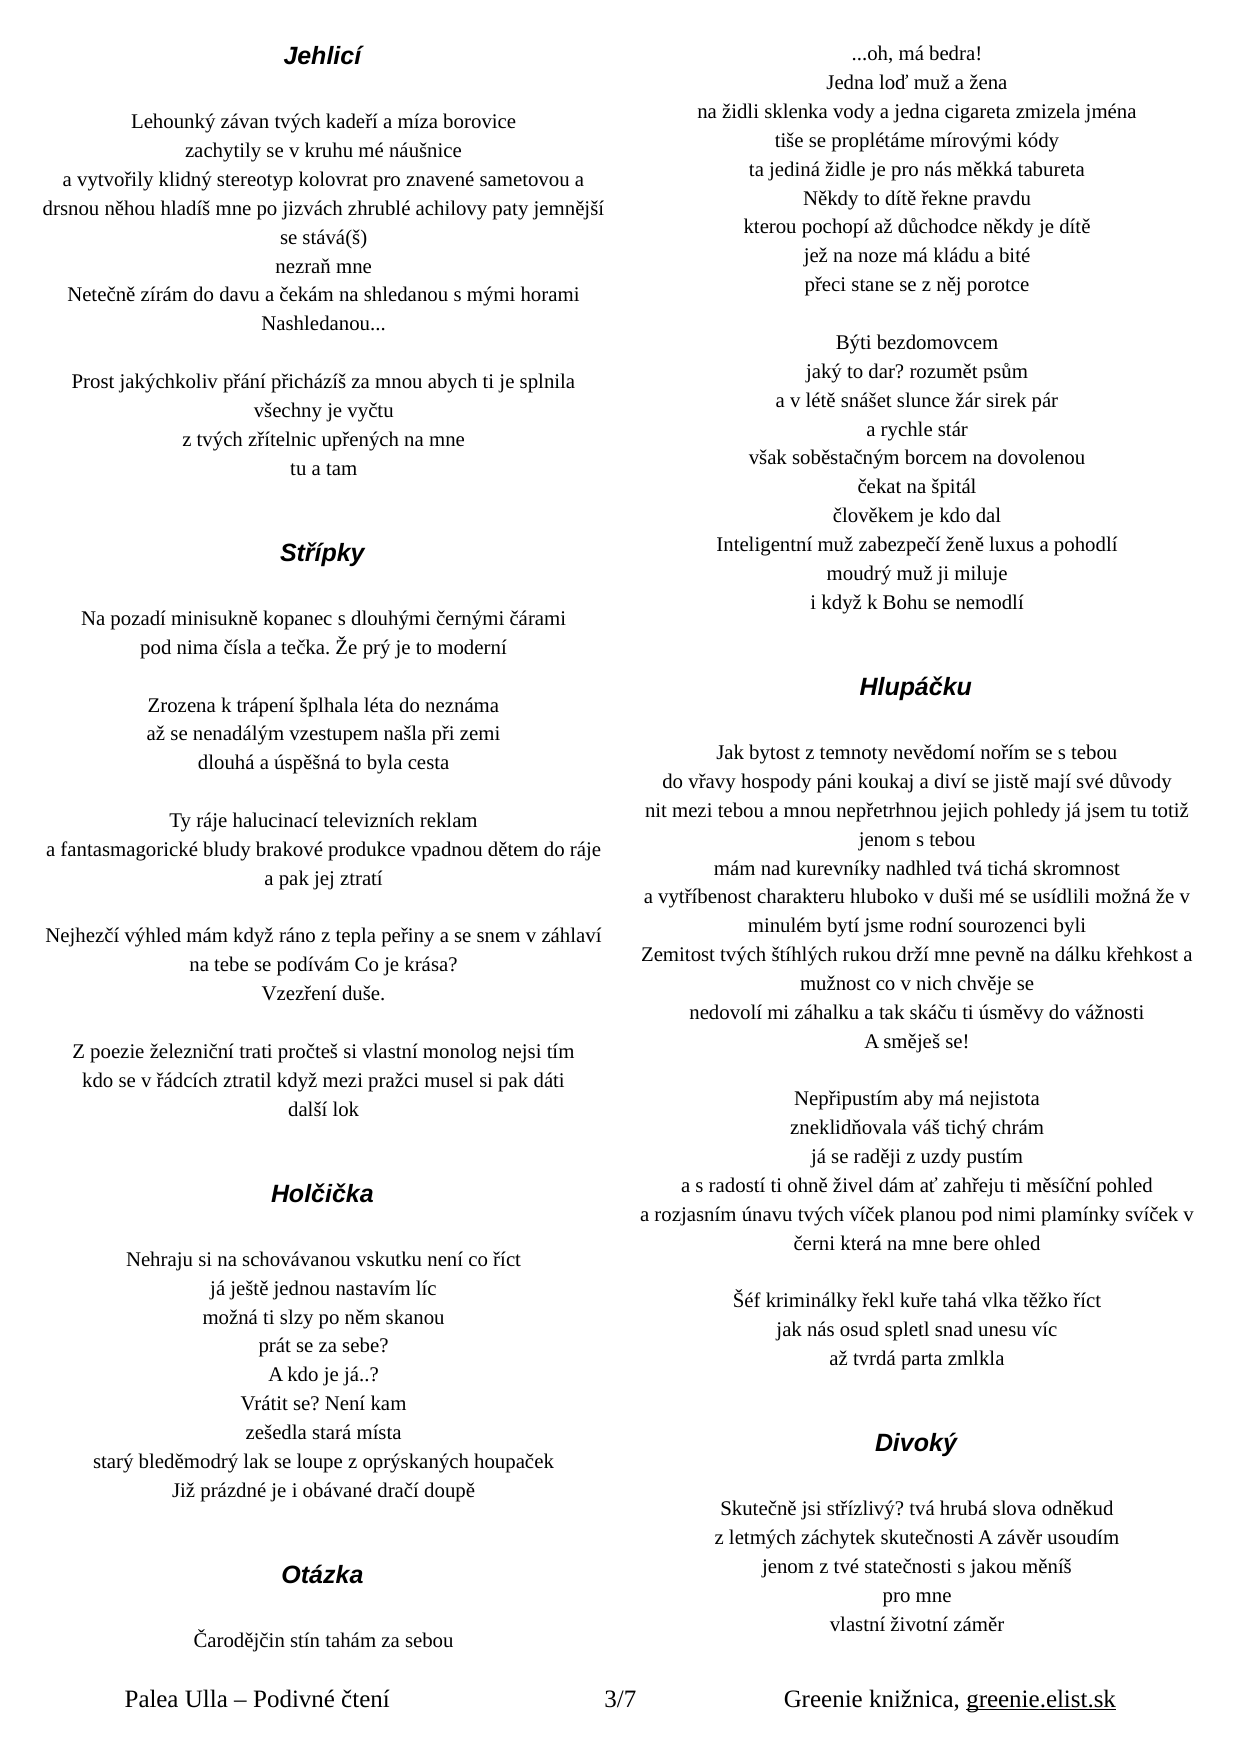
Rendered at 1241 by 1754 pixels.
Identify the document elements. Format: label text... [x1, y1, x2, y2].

text Zemitost tvých štíhlých rukou drží mne pevně na dálku křehkost a mužnost co v nich chvěje se [635, 942, 1199, 995]
text Netečně zírám do davu a čekám na shledanou s mými horami [41, 282, 605, 306]
text a s radostí ti ohně živel dám ať zahřeju ti měsíční pohled [635, 1173, 1199, 1197]
text starý bleděmodrý lak se loupe z oprýskaných houpaček [41, 1449, 605, 1473]
text Někdy to dítě řekne pravdu [635, 186, 1199, 210]
subtitle Otázka [41, 1560, 605, 1589]
text jenom z tvé statečnosti s jakou měníš [635, 1554, 1199, 1578]
text na židli sklenka vody a jedna cigareta zmizela jména [635, 99, 1199, 123]
text do vřavy hospody páni koukaj a diví se jistě mají své důvody [635, 769, 1199, 793]
text jež na noze má kládu a bité [635, 243, 1199, 267]
text další lok [41, 1096, 605, 1121]
text Vzezření duše. [41, 981, 605, 1005]
text až se nenadálým vzestupem našla při zemi [41, 721, 605, 745]
text Zrozena k trápení šplhala léta do neznáma [41, 692, 605, 717]
text zachytily se v kruhu mé náušnice [41, 138, 605, 162]
text vlastní životní záměr [635, 1612, 1199, 1636]
text kterou pochopí až důchodce někdy je dítě [635, 214, 1199, 238]
text Lehounký závan tvých kadeří a míza borovice [41, 109, 605, 133]
text Ty ráje halucinací televizních reklam [41, 808, 605, 832]
text možná ti slzy po něm skanou [41, 1304, 605, 1329]
text i když k Bohu se nemodlí [635, 589, 1199, 614]
text jak nás osud spletl snad unesu víc [635, 1317, 1199, 1341]
text pro mne [635, 1583, 1199, 1607]
text nit mezi tebou a mnou nepřetrhnou jejich pohledy já jsem tu totiž jenom s tebou [635, 798, 1199, 851]
text Z poezie železniční trati pročteš si vlastní monolog nejsi tím [41, 1039, 605, 1063]
text Na pozadí minisukně kopanec s dlouhými černými čárami [41, 606, 605, 630]
text zneklidňovala váš tichý chrám [635, 1115, 1199, 1139]
subtitle Divoký [635, 1428, 1199, 1457]
text ...oh, má bedra! [635, 41, 1199, 65]
text z letmých záchytek skutečnosti A závěr usoudím [635, 1525, 1199, 1549]
text až tvrdá parta zmlkla [635, 1346, 1199, 1370]
text Inteligentní muž zabezpečí ženě luxus a pohodlí [635, 532, 1199, 556]
text čekat na špitál [635, 474, 1199, 498]
subtitle Jehlicí [41, 41, 605, 70]
text člověkem je kdo dal [635, 503, 1199, 527]
text zešedla stará místa [41, 1420, 605, 1444]
text tiše se proplétáme mírovými kódy [635, 128, 1199, 152]
text A kdo je já..? [41, 1362, 605, 1386]
text Nashledanou... [41, 311, 605, 335]
text a pak jej ztratí [41, 866, 605, 890]
text Šéf kriminálky řekl kuře tahá vlka těžko říct [635, 1288, 1199, 1312]
text ta jediná židle je pro nás měkká tabureta [635, 157, 1199, 181]
text a vytvořily klidný stereotyp kolovrat pro znavené sametovou a drsnou něhou hladíš mne po jizvách zhrublé achilovy paty jemnější se stává(š) [41, 167, 605, 249]
text moudrý muž ji miluje [635, 561, 1199, 585]
text z tvých zřítelnic upřených na mne [41, 427, 605, 451]
text Jak bytost z temnoty nevědomí nořím se s tebou [635, 740, 1199, 764]
text a rozjasním únavu tvých víček planou pod nimi plamínky svíček v černi která na mne bere ohled [635, 1202, 1199, 1254]
text Již prázdné je i obávané dračí doupě [41, 1478, 605, 1502]
subtitle Střípky [41, 538, 605, 567]
subtitle Hlupáčku [635, 672, 1199, 701]
text Nehraju si na schovávanou vskutku není co říct [41, 1247, 605, 1271]
text já ještě jednou nastavím líc [41, 1276, 605, 1300]
text Nejhezčí výhled mám když ráno z tepla peřiny a se snem v záhlaví [41, 923, 605, 947]
text a fantasmagorické bludy brakové produkce vpadnou dětem do ráje [41, 837, 605, 861]
text Nepřipustím aby má nejistota [635, 1086, 1199, 1110]
text tu a tam [41, 456, 605, 479]
text já se raději z uzdy pustím [635, 1144, 1199, 1168]
text nezraň mne [41, 253, 605, 278]
text Skutečně jsi střízlivý? tvá hrubá slova odněkud [635, 1496, 1199, 1520]
text však soběstačným borcem na dovolenou [635, 445, 1199, 469]
text Vrátit se? Není kam [41, 1391, 605, 1415]
text a rychle stár [635, 416, 1199, 441]
text a v létě snášet slunce žár sirek pár [635, 388, 1199, 412]
text nedovolí mi záhalku a tak skáču ti úsměvy do vážnosti [635, 1000, 1199, 1024]
text Býti bezdomovcem [635, 330, 1199, 354]
text mám nad kurevníky nadhled tvá tichá skromnost [635, 855, 1199, 879]
text jaký to dar? rozumět psům [635, 359, 1199, 383]
text Čarodějčin stín tahám za sebou [41, 1628, 605, 1652]
text kdo se v řádcích ztratil když mezi pražci musel si pak dáti [41, 1068, 605, 1092]
text Prost jakýchkoliv přání přicházíš za mnou abych ti je splnila [41, 369, 605, 393]
text prát se za sebe? [41, 1333, 605, 1357]
text přeci stane se z něj porotce [635, 272, 1199, 296]
text a vytříbenost charakteru hluboko v duši mé se usídlili možná že v minulém bytí jsme rodní sourozenci byli [635, 884, 1199, 937]
text pod nima čísla a tečka. Že prý je to moderní [41, 635, 605, 659]
text na tebe se podívám Co je krása? [41, 952, 605, 976]
text všechny je vyčtu [41, 398, 605, 422]
subtitle Holčička [41, 1179, 605, 1208]
text Jedna loď muž a žena [635, 70, 1199, 94]
text dlouhá a úspěšná to byla cesta [41, 750, 605, 774]
text A směješ se! [635, 1028, 1199, 1053]
